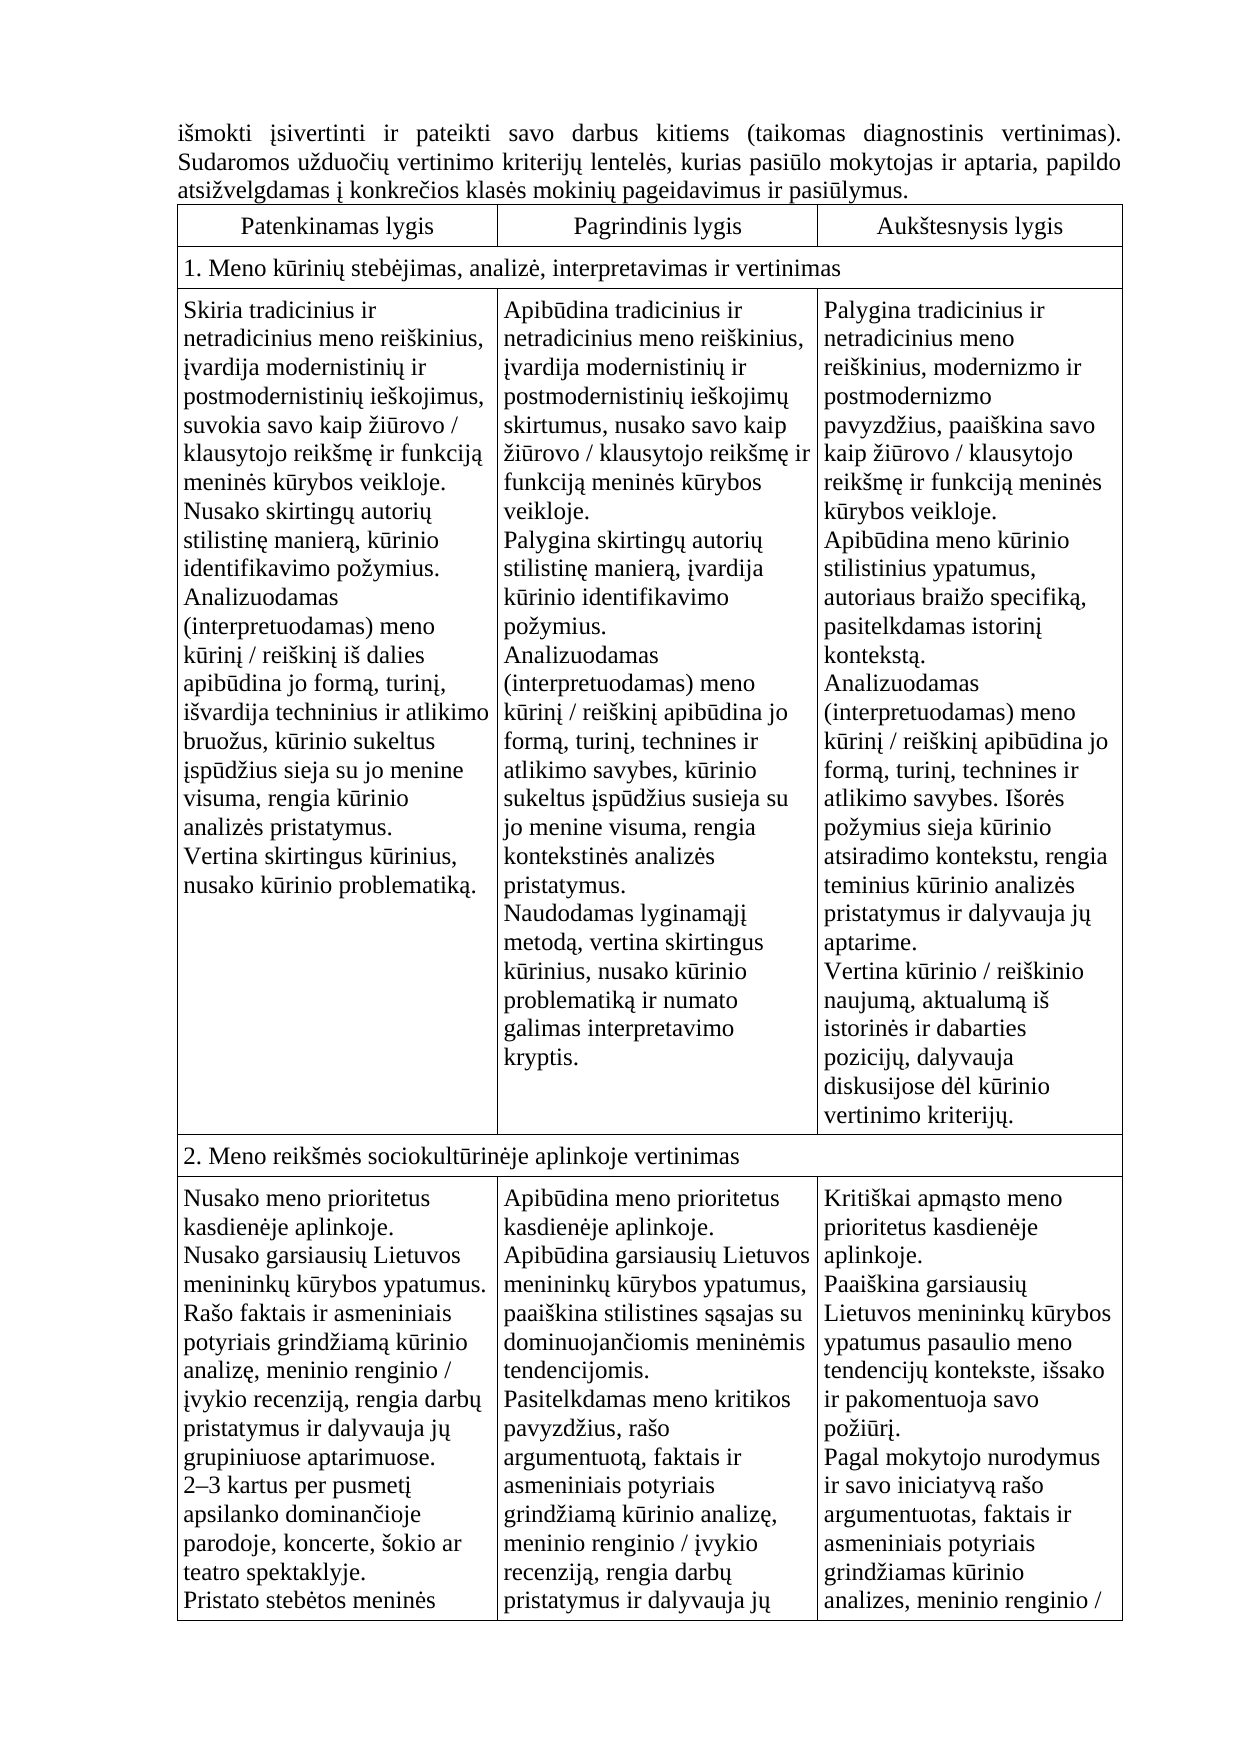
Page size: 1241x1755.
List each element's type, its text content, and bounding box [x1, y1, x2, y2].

table_cell 2. Meno reikšmės sociokultūrinėje aplinkoje vertinimas [178, 1135, 1046, 1176]
table_cell [1084, 247, 1122, 288]
table_cell Apibūdina meno prioritetus kasdienėje aplinkoje. Apibūdina garsiausių Lietuvos menininkų kūrybos ypatumus, paaiškina stilistines sąsajas su dominuojančiomis meninėmis tendencijomis. Pasitelkdamas meno kritikos pavyzdžius, rašo argumentuotą, faktais ir asmeniniais potyriais grindžiamą kūrinio analizę, meninio renginio / įvykio recenziją, rengia darbų pristatymus ir dalyvauja jų [498, 1177, 817, 1620]
table_cell Apibūdina tradicinius ir netradicinius meno reiškinius, įvardija modernistinių ir postmodernistinių ieškojimų skirtumus, nusako savo kaip žiūrovo / klausytojo reikšmę ir funkciją meninės kūrybos veikloje. Palygina skirtingų autorių stilistinę manierą, įvardija kūrinio identifikavimo požymius. Analizuodamas (interpretuodamas) meno kūrinį / reiškinį apibūdina jo formą, turinį, technines ir atlikimo savybes, kūrinio sukeltus įspūdžius susieja su jo menine visuma, rengia kontekstinės analizės pristatymus. Naudodamas lyginamąjį metodą, vertina skirtingus kūrinius, nusako kūrinio problematiką ir numato galimas interpretavimo kryptis. [498, 289, 817, 1134]
table_header Aukštesnysis lygis [818, 205, 1122, 246]
table_cell [1071, 1135, 1122, 1176]
text išmokti įsivertinti ir pateikti savo darbus kitiems (taikomas diagnostinis vertinimas). Sudaromos užduočių vertinimo kriterijų lentelės, kurias pasiūlo mokytojas ir aptaria, papildo atsižvelgdamas į konkrečios klasės mokinių pageidavimus ir pasiūlymus. [177, 118, 1122, 204]
table_cell Skiria tradicinius ir netradicinius meno reiškinius, įvardija modernistinių ir postmodernistinių ieškojimus, suvokia savo kaip žiūrovo / klausytojo reikšmę ir funkciją meninės kūrybos veikloje. Nusako skirtingų autorių stilistinę manierą, kūrinio identifikavimo požymius. Analizuodamas (interpretuodamas) meno kūrinį / reiškinį iš dalies apibūdina jo formą, turinį, išvardija techninius ir atlikimo bruožus, kūrinio sukeltus įspūdžius sieja su jo menine visuma, rengia kūrinio analizės pristatymus. Vertina skirtingus kūrinius, nusako kūrinio problematiką. [178, 289, 497, 1134]
table_cell [1046, 1135, 1071, 1176]
table_cell 1. Meno kūrinių stebėjimas, analizė, interpretavimas ir vertinimas [178, 247, 1046, 288]
table_header Pagrindinis lygis [498, 205, 817, 246]
table_cell Kritiškai apmąsto meno prioritetus kasdienėje aplinkoje. Paaiškina garsiausių Lietuvos menininkų kūrybos ypatumus pasaulio meno tendencijų kontekste, išsako ir pakomentuoja savo požiūrį. Pagal mokytojo nurodymus ir savo iniciatyvą rašo argumentuotas, faktais ir asmeniniais potyriais grindžiamas kūrinio analizes, meninio renginio / [818, 1177, 1122, 1620]
table_cell Nusako meno prioritetus kasdienėje aplinkoje. Nusako garsiausių Lietuvos menininkų kūrybos ypatumus. Rašo faktais ir asmeniniais potyriais grindžiamą kūrinio analizę, meninio renginio / įvykio recenziją, rengia darbų pristatymus ir dalyvauja jų grupiniuose aptarimuose. 2–3 kartus per pusmetį apsilanko dominančioje parodoje, koncerte, šokio ar teatro spektaklyje. Pristato stebėtos meninės [178, 1177, 497, 1620]
table_header Patenkinamas lygis [178, 205, 497, 246]
table_cell Palygina tradicinius ir netradicinius meno reiškinius, modernizmo ir postmodernizmo pavyzdžius, paaiškina savo kaip žiūrovo / klausytojo reikšmę ir funkciją meninės kūrybos veikloje. Apibūdina meno kūrinio stilistinius ypatumus, autoriaus braižo specifiką, pasitelkdamas istorinį kontekstą. Analizuodamas (interpretuodamas) meno kūrinį / reiškinį apibūdina jo formą, turinį, technines ir atlikimo savybes. Išorės požymius sieja kūrinio atsiradimo kontekstu, rengia teminius kūrinio analizės pristatymus ir dalyvauja jų aptarime. Vertina kūrinio / reiškinio naujumą, aktualumą iš istorinės ir dabarties pozicijų, dalyvauja diskusijose dėl kūrinio vertinimo kriterijų. [818, 289, 1122, 1134]
table_cell [1046, 247, 1083, 288]
